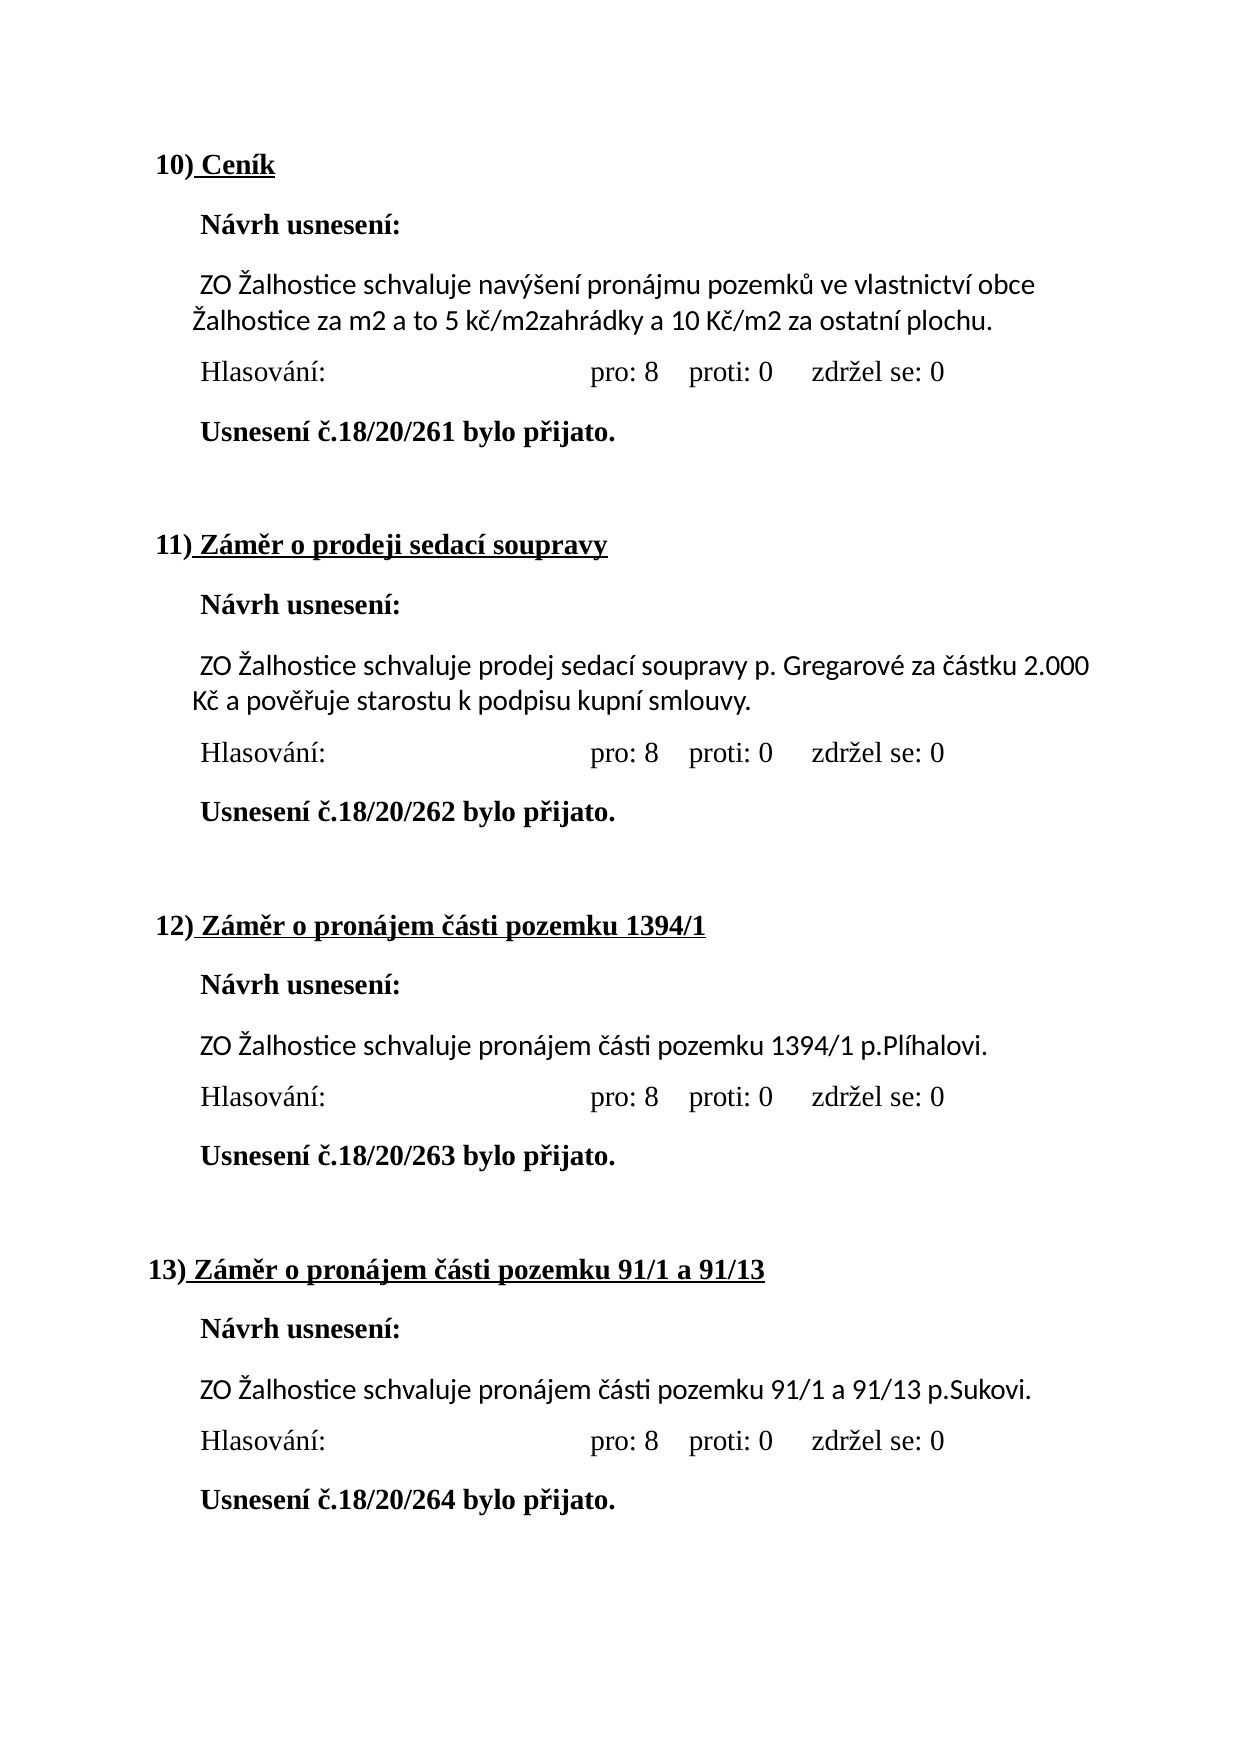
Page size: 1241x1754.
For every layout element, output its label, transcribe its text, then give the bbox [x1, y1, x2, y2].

text Návrh usnesení: [185, 587, 1093, 621]
text Hlasování: pro: 8 proti: 0 zdržel se: 0 [185, 735, 1093, 768]
text ZO Žalhostice schvaluje prodej sedací soupravy p. Gregarové za částku 2.000 Kč a pověřuje starostu k podpisu kupní smlouvy. [192, 646, 1093, 718]
text Usnesení č.18/20/264 bylo přijato. [148, 1483, 1093, 1516]
text Návrh usnesení: [185, 1311, 1093, 1345]
text Hlasování: pro: 8 proti: 0 zdržel se: 0 [185, 1423, 1093, 1457]
text 13) Záměr o pronájem části pozemku 91/1 a 91/13 [148, 1252, 1093, 1286]
text Usnesení č.18/20/262 bylo přijato. [148, 794, 1093, 828]
text ZO Žalhostice schvaluje navýšení pronájmu pozemků ve vlastnictví obce Žalhostice za m2 a to 5 kč/m2zahrádky a 10 Kč/m2 za ostatní plochu. [192, 266, 1093, 338]
text ZO Žalhostice schvaluje pronájem části pozemku 1394/1 p.Plíhalovi. [192, 1027, 1093, 1062]
text 11) Záměr o prodeji sedací soupravy [148, 528, 1093, 561]
text Hlasování: pro: 8 proti: 0 zdržel se: 0 [185, 355, 1093, 388]
text Hlasování: pro: 8 proti: 0 zdržel se: 0 [185, 1079, 1093, 1113]
text ZO Žalhostice schvaluje pronájem části pozemku 91/1 a 91/13 p.Sukovi. [192, 1371, 1093, 1407]
text Návrh usnesení: [185, 207, 1093, 241]
text Usnesení č.18/20/261 bylo přijato. [148, 414, 1093, 448]
text 10) Ceník [148, 148, 1093, 181]
text Návrh usnesení: [185, 967, 1093, 1001]
text Usnesení č.18/20/263 bylo přijato. [148, 1138, 1093, 1172]
text 12) Záměr o pronájem části pozemku 1394/1 [148, 908, 1093, 941]
